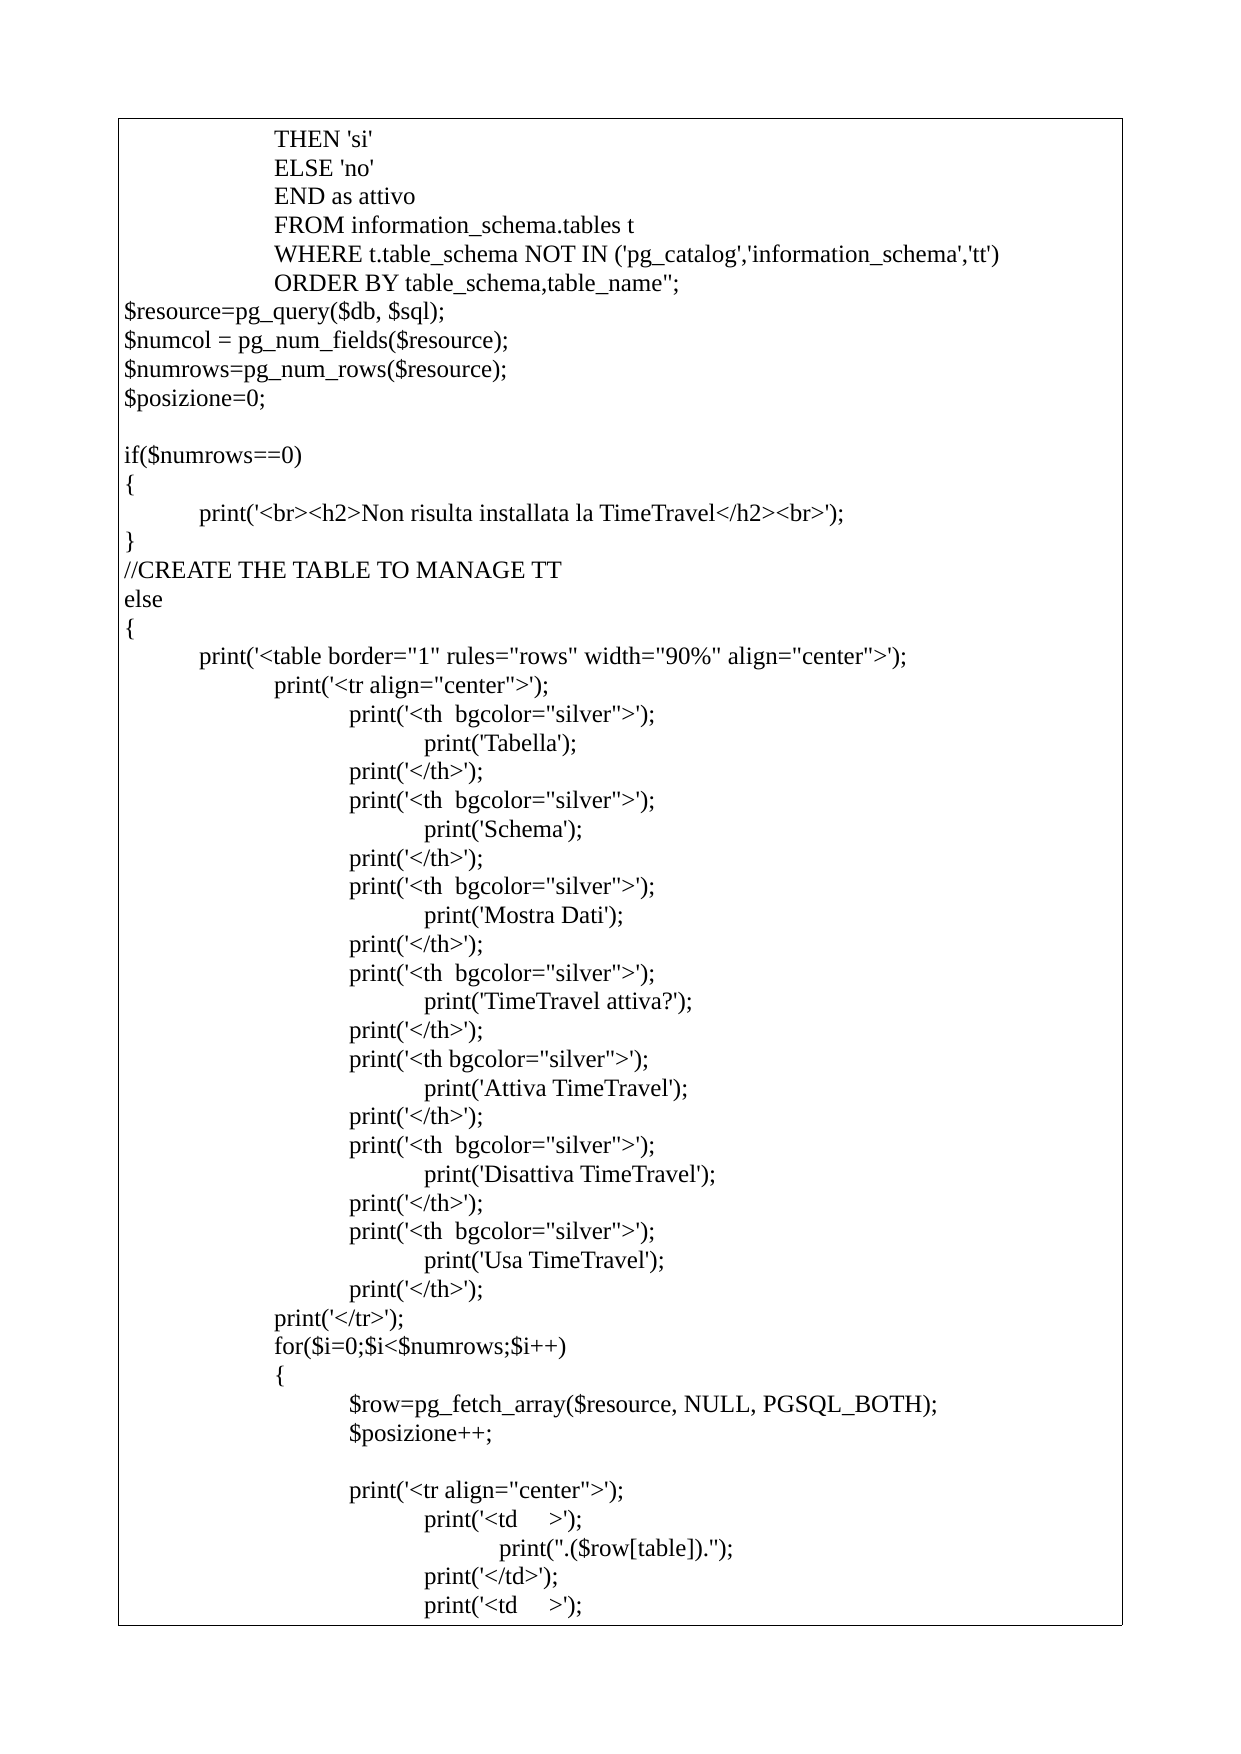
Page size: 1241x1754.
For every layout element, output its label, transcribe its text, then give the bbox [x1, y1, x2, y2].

table_header THEN 'si' ELSE 'no' END as attivo FROM information_schema.tables t WHERE t.table_schema NOT IN ('pg_catalog','information_schema','tt') ORDER BY table_schema,table_name"; $resource=pg_query($db, $sql); $numcol = pg_num_fields($resource); $numrows=pg_num_rows($resource); $posizione=0; if($numrows==0) { print('<br><h2>Non risulta installata la TimeTravel</h2><br>'); } //CREATE THE TABLE TO MANAGE TT else { print('<table border="1" rules="rows" width="90%" align="center">'); print('<tr align="center">'); print('<th bgcolor="silver">'); print('Tabella'); print('</th>'); print('<th bgcolor="silver">'); print('Schema'); print('</th>'); print('<th bgcolor="silver">'); print('Mostra Dati'); print('</th>'); print('<th bgcolor="silver">'); print('TimeTravel attiva?'); print('</th>'); print('<th bgcolor="silver">'); print('Attiva TimeTravel'); print('</th>'); print('<th bgcolor="silver">'); print('Disattiva TimeTravel'); print('</th>'); print('<th bgcolor="silver">'); print('Usa TimeTravel'); print('</th>'); print('</tr>'); for($i=0;$i<$numrows;$i++) { $row=pg_fetch_array($resource, NULL, PGSQL_BOTH); $posizione++; print('<tr align="center">'); print('<td >'); print(''.($row[table]).''); print('</td>'); print('<td >'); [119, 119, 1122, 1625]
